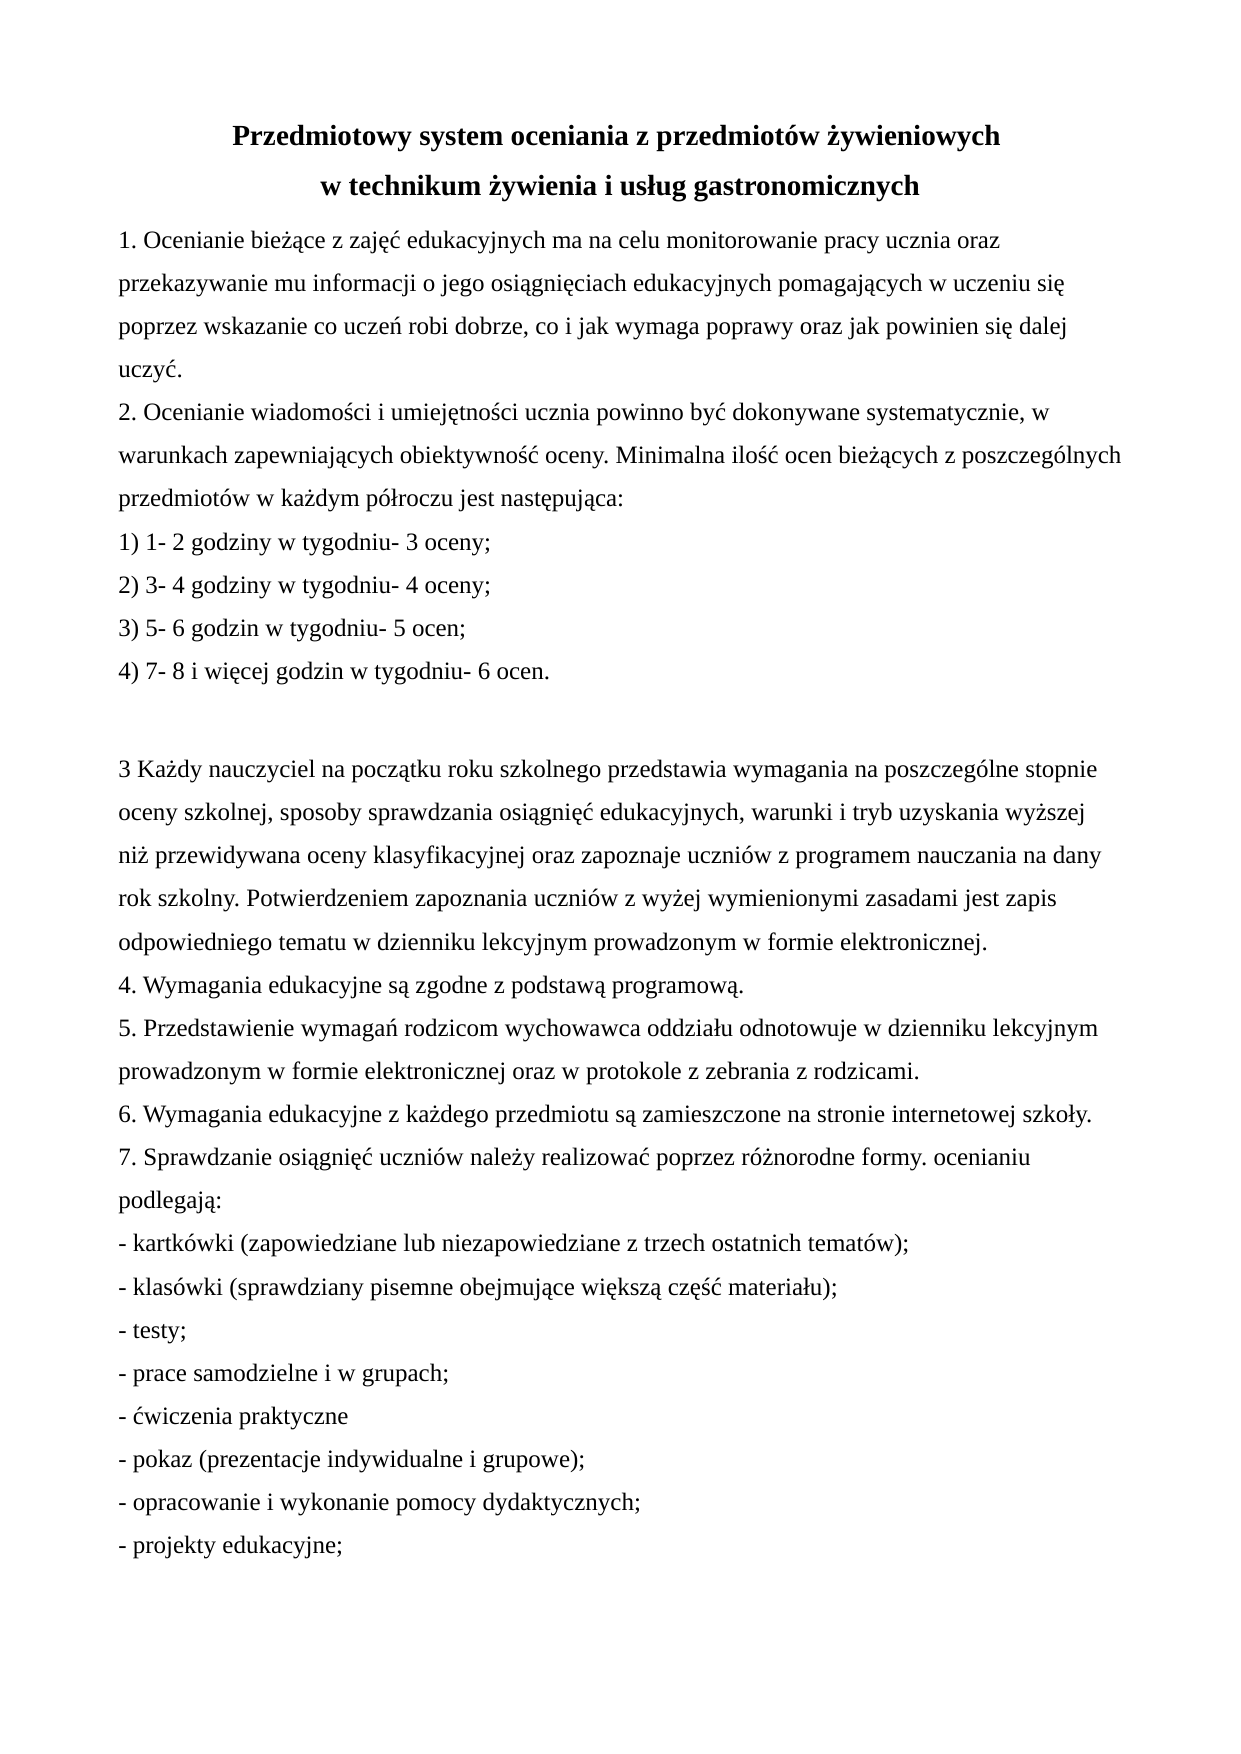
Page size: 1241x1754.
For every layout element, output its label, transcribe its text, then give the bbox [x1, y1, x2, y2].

text 3 Każdy nauczyciel na początku roku szkolnego przedstawia wymagania na poszczególne stopnie oceny szkolnej, sposoby sprawdzania osiągnięć edukacyjnych, warunki i tryb uzyskania wyższej niż przewidywana oceny klasyfikacyjnej oraz zapoznaje uczniów z programem nauczania na dany rok szkolny. Potwierdzeniem zapoznania uczniów z wyżej wymienionymi zasadami jest zapis odpowiedniego tematu w dzienniku lekcyjnym prowadzonym w formie elektronicznej. 4. Wymagania edukacyjne są zgodne z podstawą programową. 5. Przedstawienie wymagań rodzicom wychowawca oddziału odnotowuje w dzienniku lekcyjnym prowadzonym w formie elektronicznej oraz w protokole z zebrania z rodzicami. 6. Wymagania edukacyjne z każdego przedmiotu są zamieszczone na stronie internetowej szkoły. 7. Sprawdzanie osiągnięć uczniów należy realizować poprzez różnorodne formy. ocenianiu podlegają: - kartkówki (zapowiedziane lub niezapowiedziane z trzech ostatnich tematów); - klasówki (sprawdziany pisemne obejmujące większą część materiału); - testy; - prace samodzielne i w grupach; - ćwiczenia praktyczne - pokaz (prezentacje indywidualne i grupowe); - opracowanie i wykonanie pomocy dydaktycznych; - projekty edukacyjne; [118, 711, 1122, 1559]
text Przedmiotowy system oceniania z przedmiotów żywieniowych [118, 118, 1122, 152]
text w technikum żywienia i usług gastronomicznych [118, 168, 1122, 202]
text 1. Ocenianie bieżące z zajęć edukacyjnych ma na celu monitorowanie pracy ucznia oraz przekazywanie mu informacji o jego osiągnięciach edukacyjnych pomagających w uczeniu się poprzez wskazanie co uczeń robi dobrze, co i jak wymaga poprawy oraz jak powinien się dalej uczyć. 2. Ocenianie wiadomości i umiejętności ucznia powinno być dokonywane systematycznie, w warunkach zapewniających obiektywność oceny. Minimalna ilość ocen bieżących z poszczególnych przedmiotów w każdym półroczu jest następująca: 1) 1- 2 godziny w tygodniu- 3 oceny; 2) 3- 4 godziny w tygodniu- 4 oceny; 3) 5- 6 godzin w tygodniu- 5 ocen; 4) 7- 8 i więcej godzin w tygodniu- 6 ocen. [118, 225, 1122, 685]
